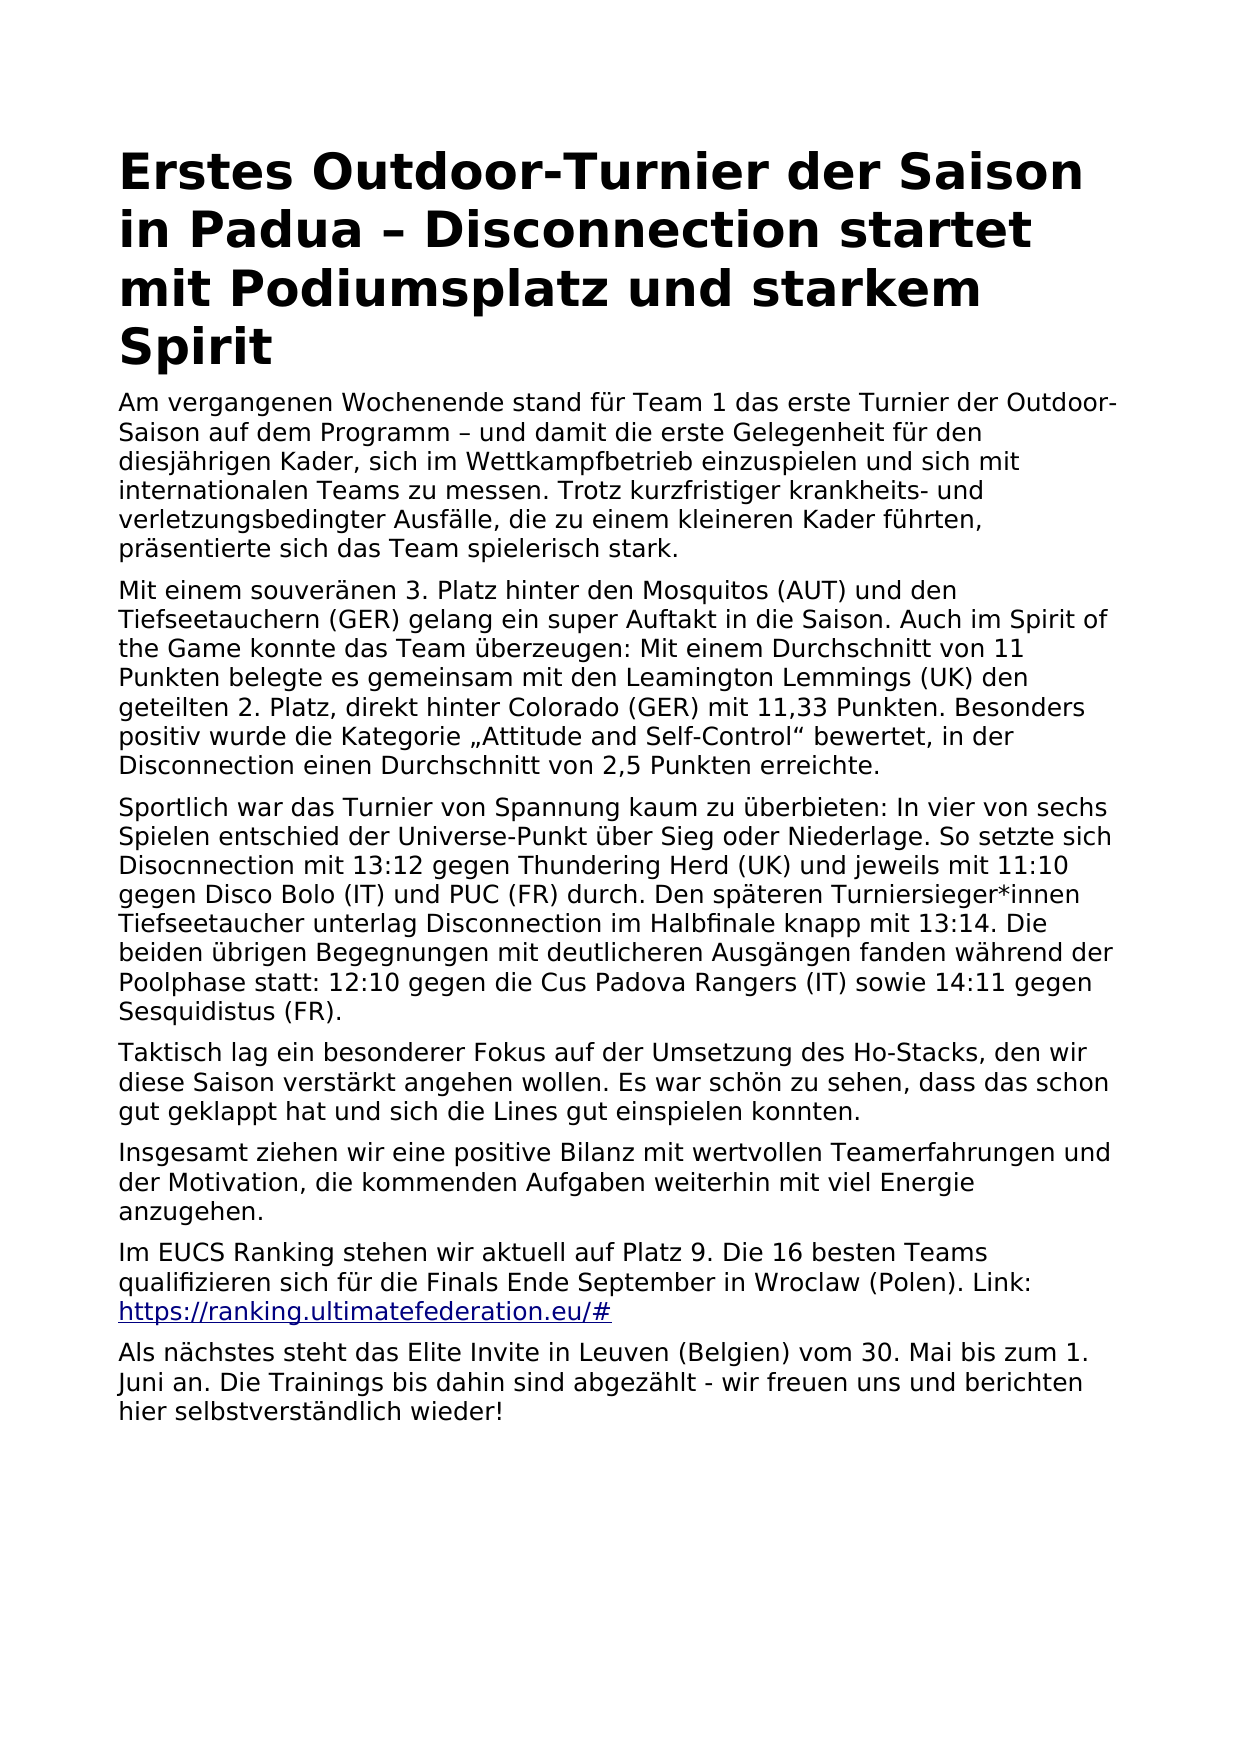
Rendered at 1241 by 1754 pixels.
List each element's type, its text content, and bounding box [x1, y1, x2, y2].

text Im EUCS Ranking stehen wir aktuell auf Platz 9. Die 16 besten Teams qualifizieren sich für die Finals Ende September in Wroclaw (Polen). Link: https://ranking.ultimatefederation.eu/# [118, 1238, 1122, 1326]
text Sportlich war das Turnier von Spannung kaum zu überbieten: In vier von sechs Spielen entschied der Universe-Punkt über Sieg oder Niederlage. So setzte sich Disocnnection mit 13:12 gegen Thundering Herd (UK) und jeweils mit 11:10 gegen Disco Bolo (IT) und PUC (FR) durch. Den späteren Turniersieger*innen Tiefseetaucher unterlag Disconnection im Halbfinale knapp mit 13:14. Die beiden übrigen Begegnungen mit deutlicheren Ausgängen fanden während der Poolphase statt: 12:10 gegen die Cus Padova Rangers (IT) sowie 14:11 gegen Sesquidistus (FR). [118, 793, 1122, 1026]
text Taktisch lag ein besonderer Fokus auf der Umsetzung des Ho-Stacks, den wir diese Saison verstärkt angehen wollen. Es war schön zu sehen, dass das schon gut geklappt hat und sich die Lines gut einspielen konnten. [118, 1038, 1122, 1126]
text Insgesamt ziehen wir eine positive Bilanz mit wertvollen Teamerfahrungen und der Motivation, die kommenden Aufgaben weiterhin mit viel Energie anzugehen. [118, 1138, 1122, 1226]
subtitle Erstes Outdoor-Turnier der Saison in Padua – Disconnection startet mit Podiumsplatz und starkem Spirit [118, 143, 1122, 376]
text Als nächstes steht das Elite Invite in Leuven (Belgien) vom 30. Mai bis zum 1. Juni an. Die Trainings bis dahin sind abgezählt - wir freuen uns und berichten hier selbstverständlich wieder! [118, 1338, 1122, 1426]
text Mit einem souveränen 3. Platz hinter den Mosquitos (AUT) und den Tiefseetauchern (GER) gelang ein super Auftakt in die Saison. Auch im Spirit of the Game konnte das Team überzeugen: Mit einem Durchschnitt von 11 Punkten belegte es gemeinsam mit den Leamington Lemmings (UK) den geteilten 2. Platz, direkt hinter Colorado (GER) mit 11,33 Punkten. Besonders positiv wurde die Kategorie „Attitude and Self-Control“ bewertet, in der Disconnection einen Durchschnitt von 2,5 Punkten erreichte. [118, 576, 1122, 780]
text Am vergangenen Wochenende stand für Team 1 das erste Turnier der Outdoor-Saison auf dem Programm – und damit die erste Gelegenheit für den diesjährigen Kader, sich im Wettkampfbetrieb einzuspielen und sich mit internationalen Teams zu messen. Trotz kurzfristiger krankheits- und verletzungsbedingter Ausfälle, die zu einem kleineren Kader führten, präsentierte sich das Team spielerisch stark. [118, 388, 1122, 563]
